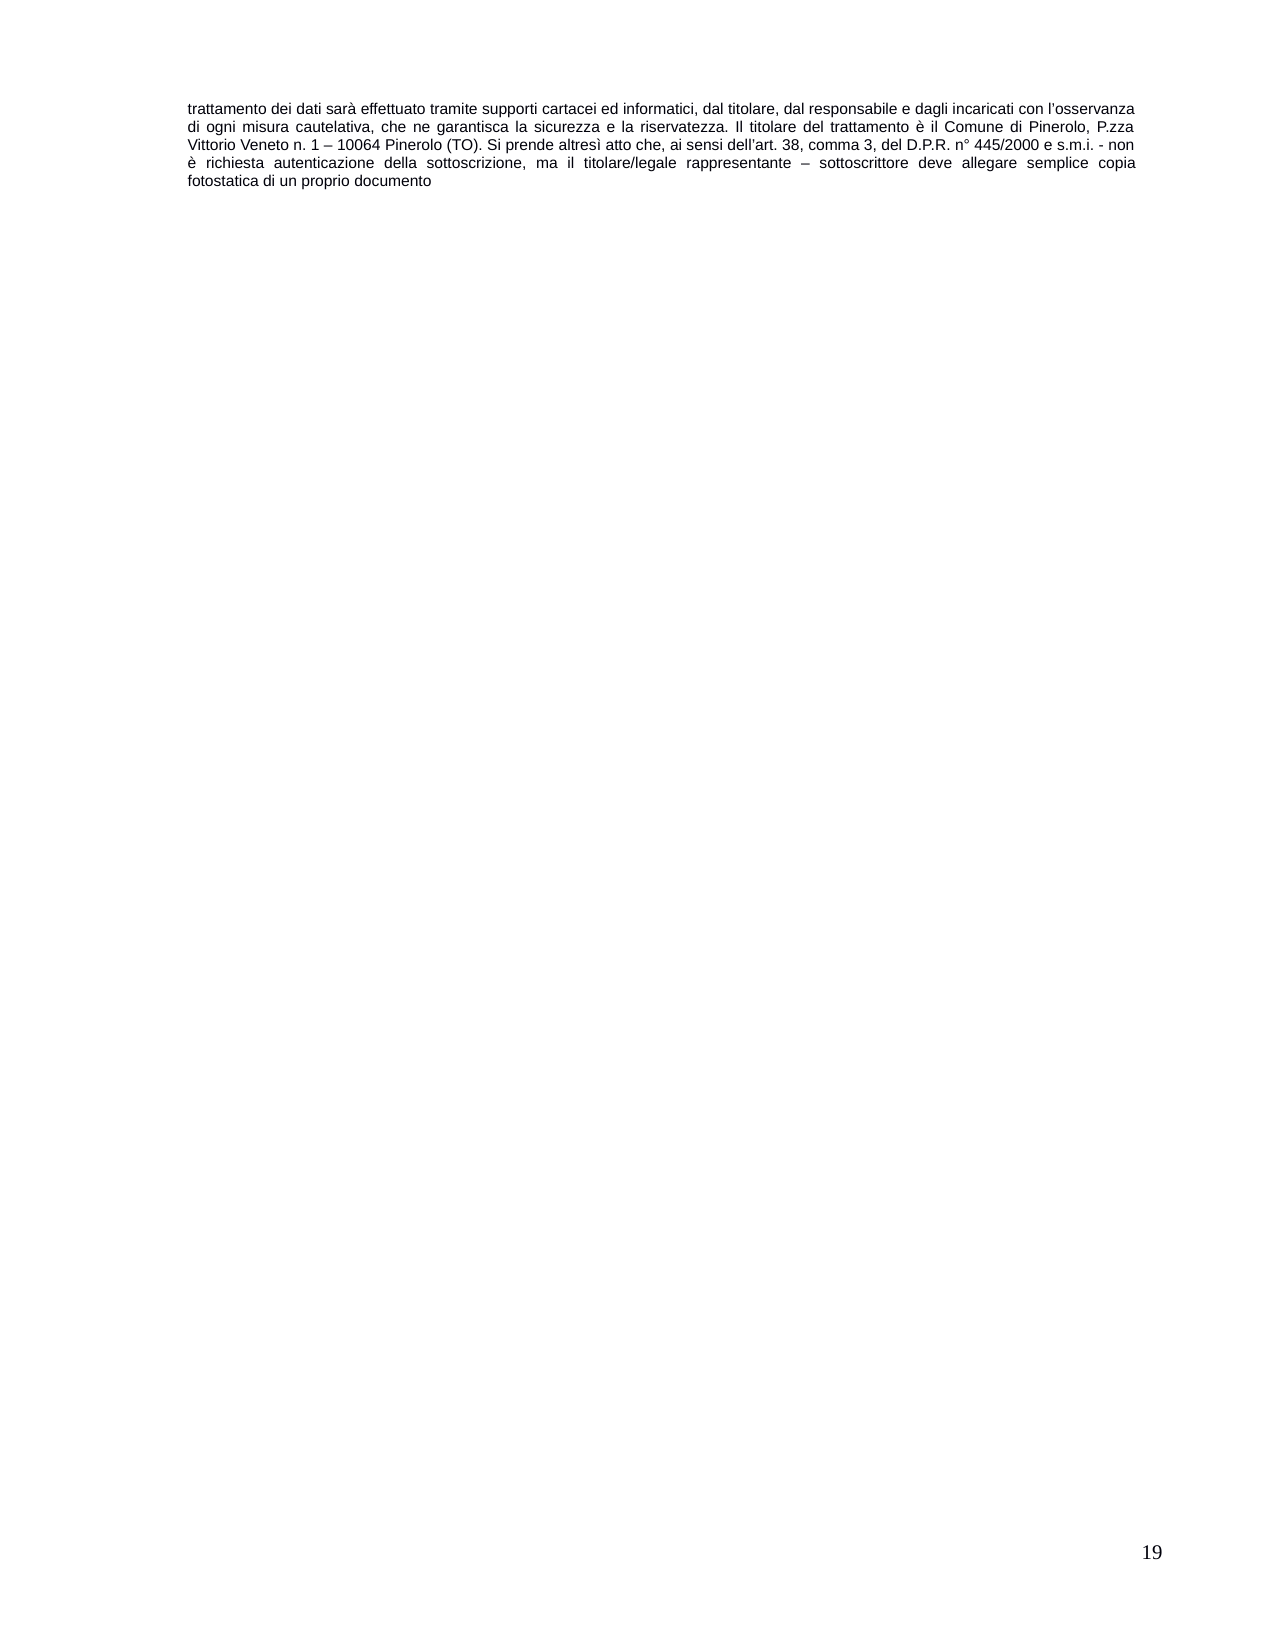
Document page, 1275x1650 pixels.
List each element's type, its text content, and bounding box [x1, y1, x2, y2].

text trattamento dei dati sarà effettuato tramite supporti cartacei ed informatici, dal titolare, dal responsabile e dagli incaricati con l’osservanza di ogni misura cautelativa, che ne garantisca la sicurezza e la riservatezza. Il titolare del trattamento è il Comune di Pinerolo, P.zza Vittorio Veneto n. 1 – 10064 Pinerolo (TO). Si prende altresì atto che, ai sensi dell’art. 38, comma 3, del D.P.R. n° 445/2000 e s.m.i. - non è richiesta autenticazione della sottoscrizione, ma il titolare/legale rappresentante – sottoscrittore deve allegare semplice copia fotostatica di un proprio documento [187, 100, 1137, 190]
